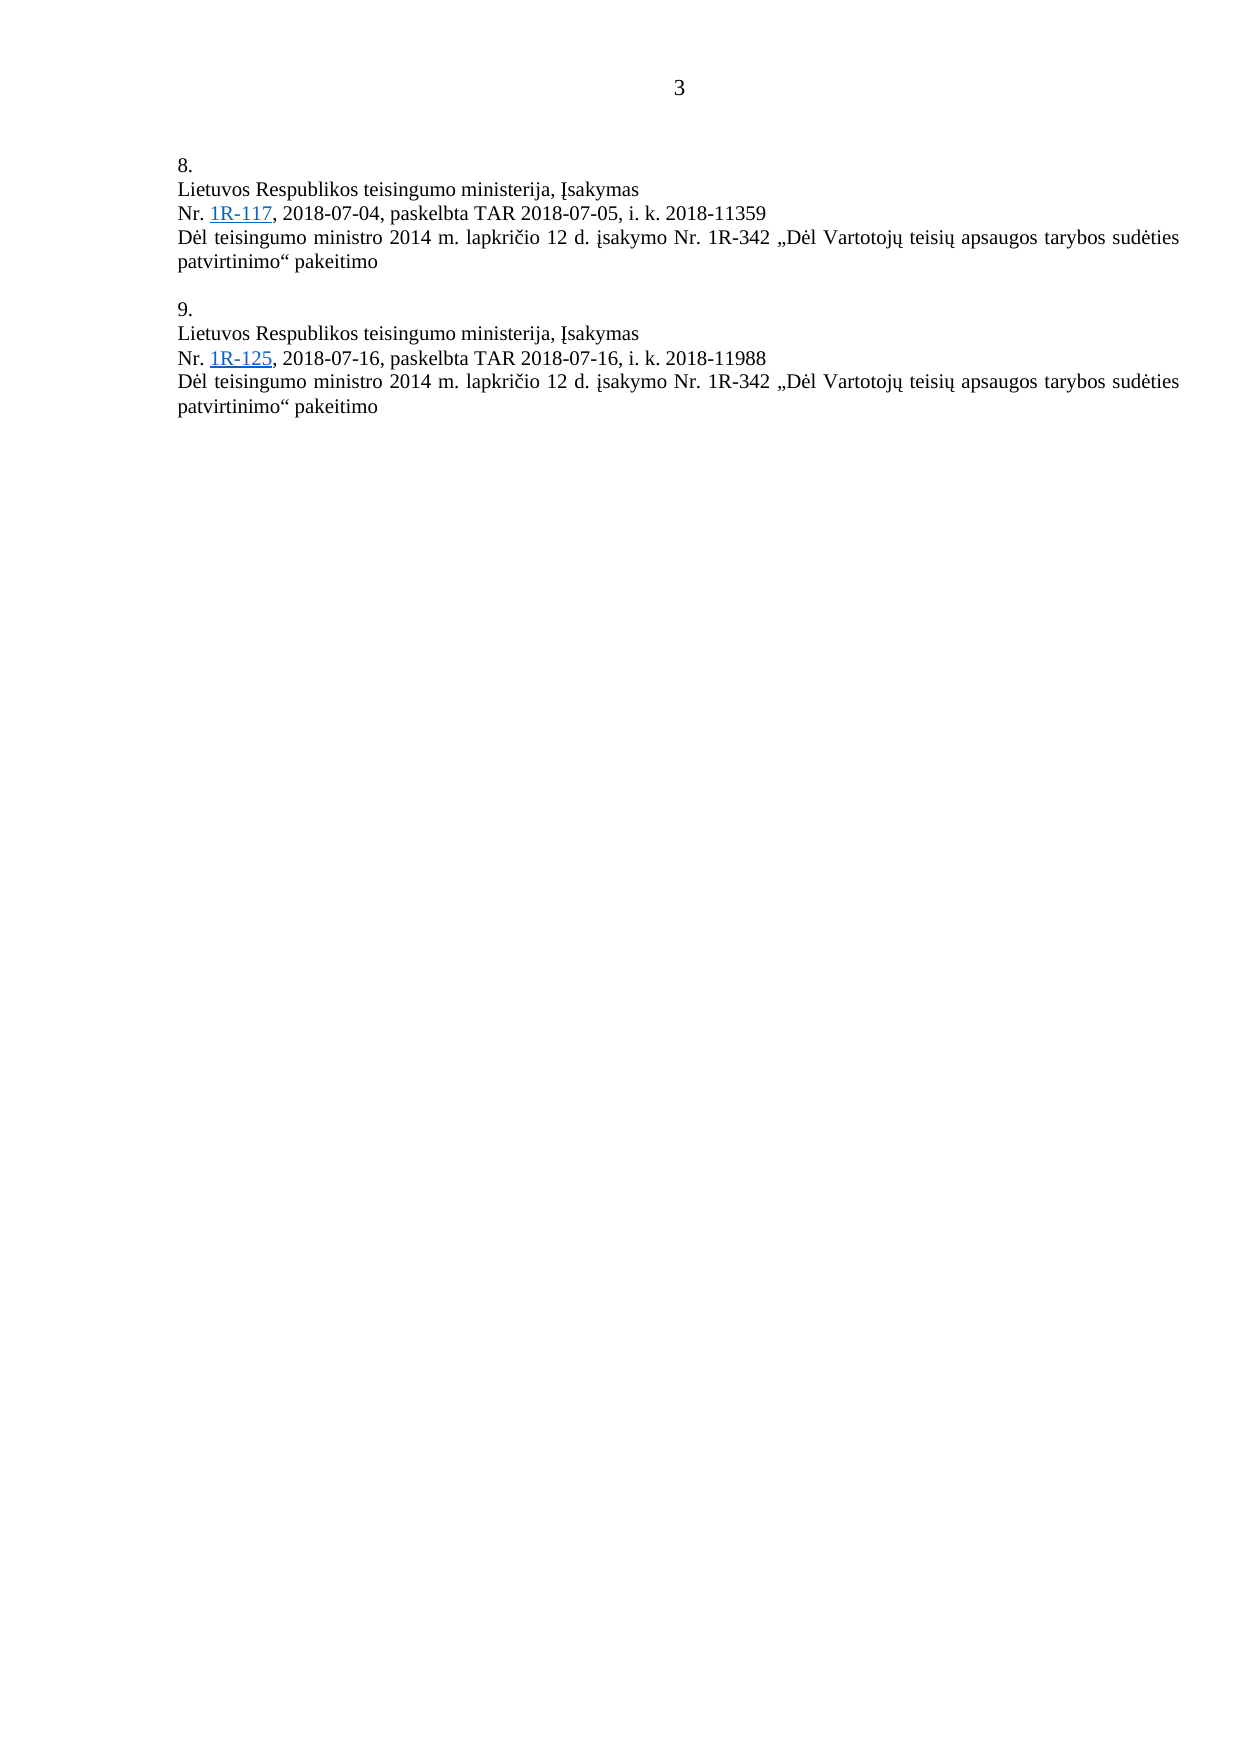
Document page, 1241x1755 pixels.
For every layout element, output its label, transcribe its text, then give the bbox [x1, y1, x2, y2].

text Dėl teisingumo ministro 2014 m. lapkričio 12 d. įsakymo Nr. 1R-342 „Dėl Vartotojų teisių apsaugos tarybos sudėties patvirtinimo“ pakeitimo [177, 225, 1181, 273]
text 8. [177, 153, 1181, 177]
text Dėl teisingumo ministro 2014 m. lapkričio 12 d. įsakymo Nr. 1R-342 „Dėl Vartotojų teisių apsaugos tarybos sudėties patvirtinimo“ pakeitimo [177, 369, 1181, 418]
text 9. [177, 297, 1181, 321]
text Lietuvos Respublikos teisingumo ministerija, Įsakymas [177, 177, 1181, 201]
text Lietuvos Respublikos teisingumo ministerija, Įsakymas [177, 321, 1181, 345]
text Nr. 1R-125, 2018-07-16, paskelbta TAR 2018-07-16, i. k. 2018-11988 [177, 345, 1181, 369]
text Nr. 1R-117, 2018-07-04, paskelbta TAR 2018-07-05, i. k. 2018-11359 [177, 201, 1181, 225]
